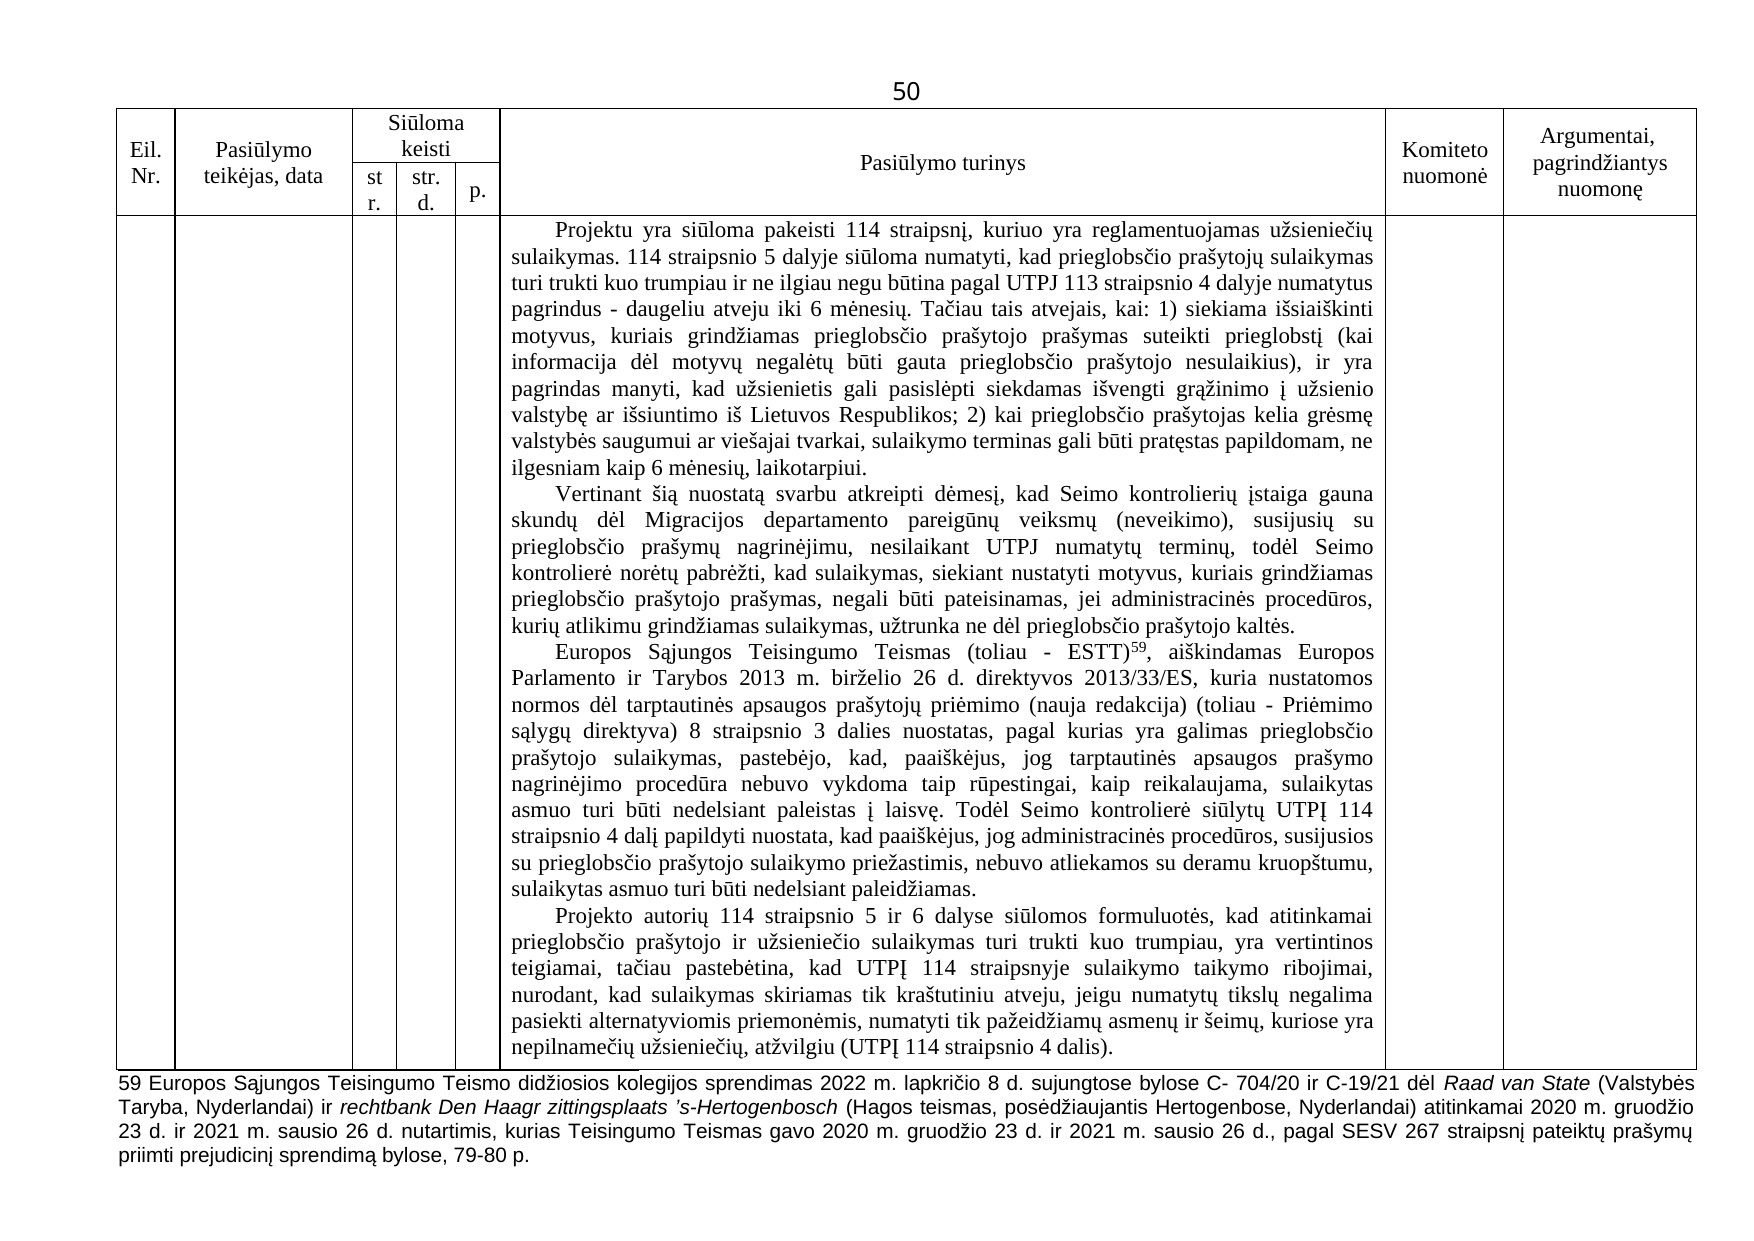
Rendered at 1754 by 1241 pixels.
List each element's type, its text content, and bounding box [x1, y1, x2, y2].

table_cell str. [353, 163, 396, 215]
table_cell [397, 216, 455, 1068]
table_header Komiteto nuomonė [1386, 109, 1503, 215]
table_cell [1504, 216, 1696, 1068]
table_cell str. d. [397, 163, 455, 215]
table_header Eil. Nr. [117, 109, 174, 215]
table_header Pasiūlymo teikėjas, data [176, 109, 352, 215]
table_header Argumentai, pagrindžiantys nuomonę [1504, 109, 1696, 215]
table_cell [1386, 216, 1503, 1068]
table_header Pasiūlymo turinys [501, 109, 1385, 215]
table_cell [353, 216, 396, 1068]
table_cell [176, 216, 352, 1068]
table_cell [456, 216, 499, 1068]
table_cell Projektu yra siūloma pakeisti 114 straipsnį, kuriuo yra reglamentuojamas užsieniečių sulaikymas. 114 straipsnio 5 dalyje siūloma numatyti, kad prieglobsčio prašytojų sulaikymas turi trukti kuo trumpiau ir ne ilgiau negu būtina pagal UTPJ 113 straipsnio 4 dalyje numatytus pagrindus - daugeliu atveju iki 6 mėnesių. Tačiau tais atvejais, kai: 1) siekiama išsiaiškinti motyvus, kuriais grindžiamas prieglobsčio prašytojo prašymas suteikti prieglobstį (kai informacija dėl motyvų negalėtų būti gauta prieglobsčio prašytojo nesulaikius), ir yra pagrindas manyti, kad užsienietis gali pasislėpti siekdamas išvengti grąžinimo į užsienio valstybę ar išsiuntimo iš Lietuvos Respublikos; 2) kai prieglobsčio prašytojas kelia grėsmę valstybės saugumui ar viešajai tvarkai, sulaikymo terminas gali būti pratęstas papildomam, ne ilgesniam kaip 6 mėnesių, laikotarpiui. Vertinant šią nuostatą svarbu atkreipti dėmesį, kad Seimo kontrolierių įstaiga gauna skundų dėl Migracijos departamento pareigūnų veiksmų (neveikimo), susijusių su prieglobsčio prašymų nagrinėjimu, nesilaikant UTPJ numatytų terminų, todėl Seimo kontrolierė norėtų pabrėžti, kad sulaikymas, siekiant nustatyti motyvus, kuriais grindžiamas prieglobsčio prašytojo prašymas, negali būti pateisinamas, jei administracinės procedūros, kurių atlikimu grindžiamas sulaikymas, užtrunka ne dėl prieglobsčio prašytojo kaltės. Europos Sąjungos Teisingumo Teismas (toliau - ESTT), aiškindamas Europos Parlamento ir Tarybos 2013 m. birželio 26 d. direktyvos 2013/33/ES, kuria nustatomos normos dėl tarptautinės apsaugos prašytojų priėmimo (nauja redakcija) (toliau - Priėmimo sąlygų direktyva) 8 straipsnio 3 dalies nuostatas, pagal kurias yra galimas prieglobsčio prašytojo sulaikymas, pastebėjo, kad, paaiškėjus, jog tarptautinės apsaugos prašymo nagrinėjimo procedūra nebuvo vykdoma taip rūpestingai, kaip reikalaujama, sulaikytas asmuo turi būti nedelsiant paleistas į laisvę. Todėl Seimo kontrolierė siūlytų UTPĮ 114 straipsnio 4 dalį papildyti nuostata, kad paaiškėjus, jog administracinės procedūros, susijusios su prieglobsčio prašytojo sulaikymo priežastimis, nebuvo atliekamos su deramu kruopštumu, sulaikytas asmuo turi būti nedelsiant paleidžiamas. Projekto autorių 114 straipsnio 5 ir 6 dalyse siūlomos formuluotės, kad atitinkamai prieglobsčio prašytojo ir užsieniečio sulaikymas turi trukti kuo trumpiau, yra vertintinos teigiamai, tačiau pastebėtina, kad UTPĮ 114 straipsnyje sulaikymo taikymo ribojimai, nurodant, kad sulaikymas skiriamas tik kraštutiniu atveju, jeigu numatytų tikslų negalima pasiekti alternatyviomis priemonėmis, numatyti tik pažeidžiamų asmenų ir šeimų, kuriose yra nepilnamečių užsieniečių, atžvilgiu (UTPĮ 114 straipsnio 4 dalis). [501, 216, 1385, 1068]
table_cell [117, 216, 174, 1068]
table_cell p. [456, 163, 499, 215]
table_header Siūloma keisti [353, 109, 499, 162]
